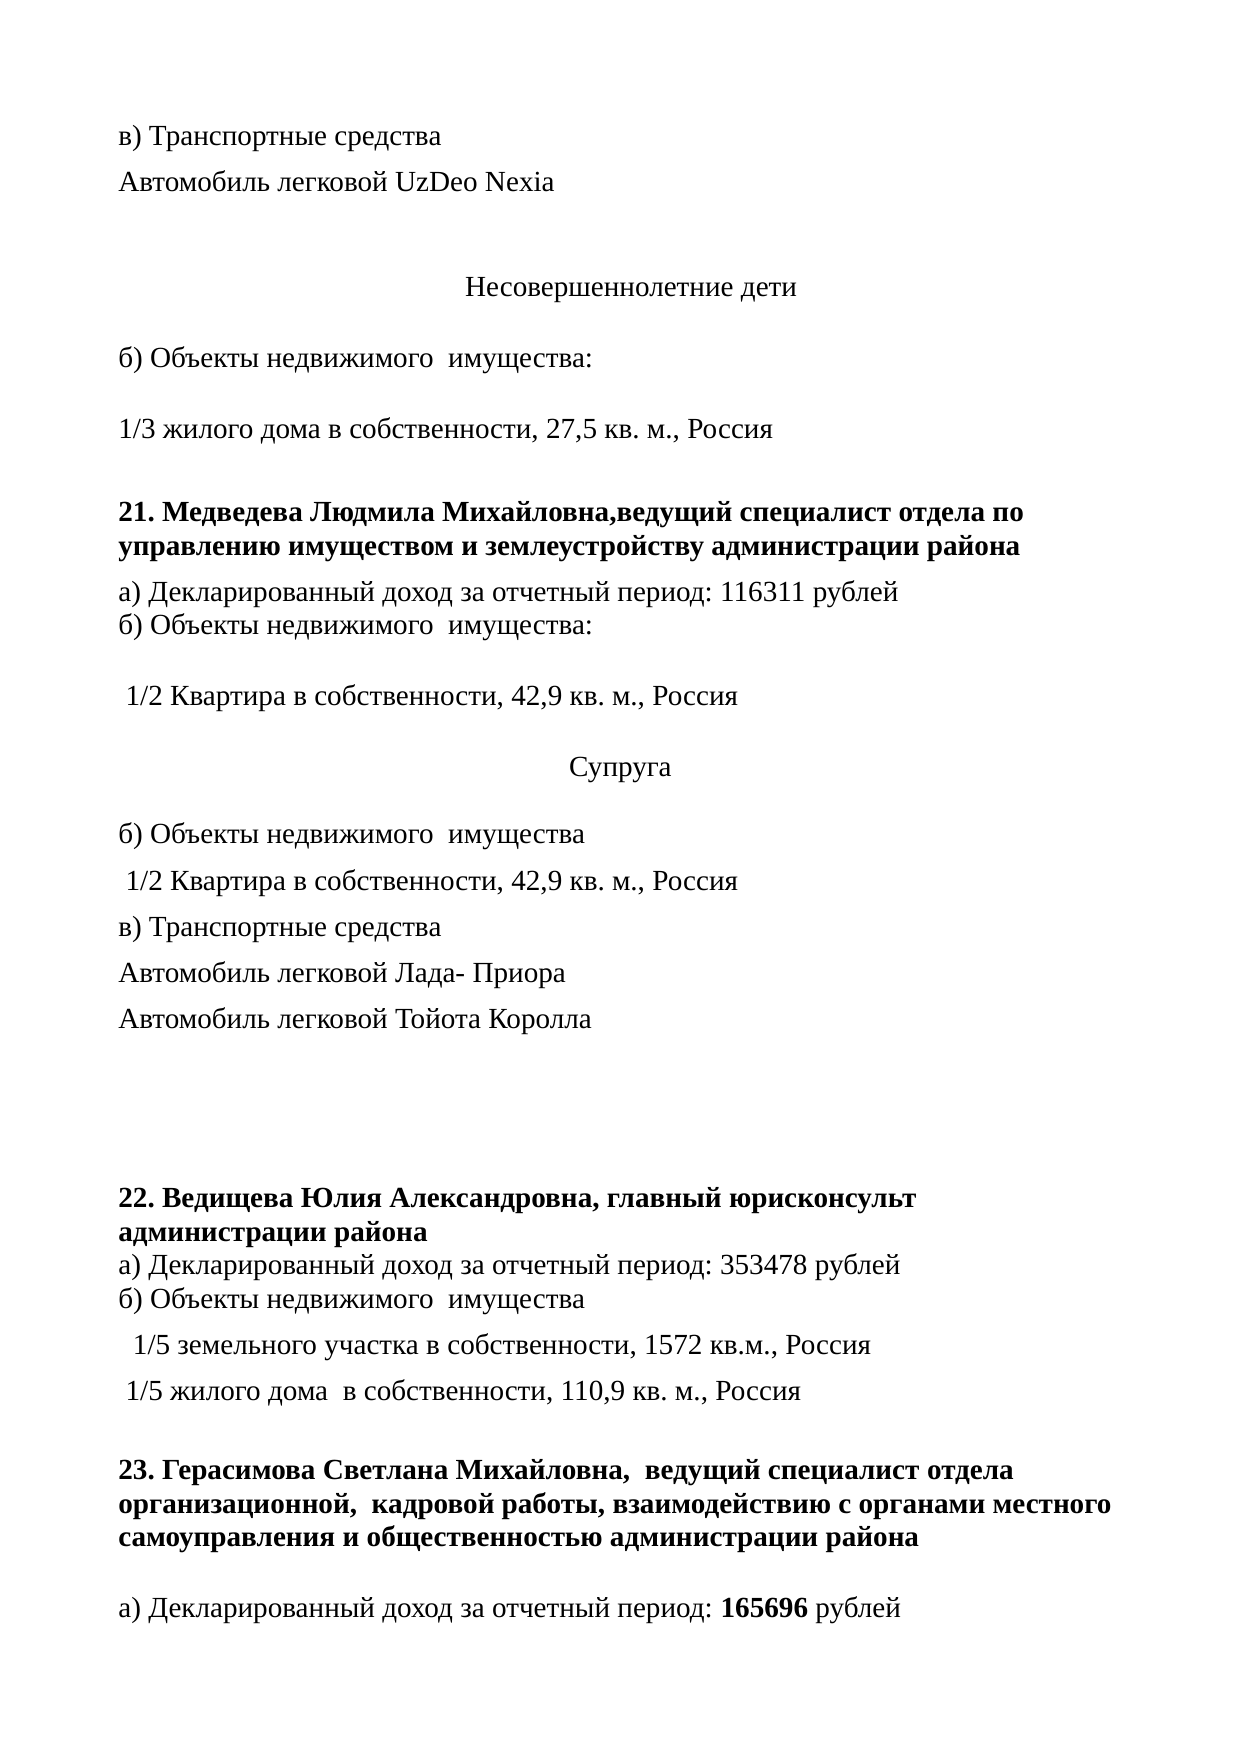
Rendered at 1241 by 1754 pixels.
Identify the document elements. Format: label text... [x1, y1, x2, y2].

text б) Объекты недвижимого имущества [118, 1281, 1122, 1314]
text 21. Медведева Людмила Михайловна,ведущий специалист отдела по управлению имуществом и землеустройству администрации района [118, 494, 1122, 561]
text Несовершеннолетние дети [118, 269, 1122, 302]
text 1/3 жилого дома в собственности, 27,5 кв. м., Россия [118, 411, 1122, 444]
text а) Декларированный доход за отчетный период: 353478 рублей [118, 1247, 1122, 1281]
text б) Объекты недвижимого имущества: [118, 340, 1122, 373]
text 23. Герасимова Светлана Михайловна, ведущий специалист отдела организационной, кадровой работы, взаимодействию с органами местного самоуправления и общественностью администрации района [118, 1452, 1122, 1553]
text 1/5 земельного участка в собственности, 1572 кв.м., Россия [118, 1327, 1122, 1360]
text а) Декларированный доход за отчетный период: 116311 рублей [118, 574, 1122, 607]
text 22. Ведищева Юлия Александровна, главный юрисконсульт администрации района [118, 1180, 1122, 1247]
text Супруга [118, 749, 1122, 783]
text 1/2 Квартира в собственности, 42,9 кв. м., Россия [118, 863, 1122, 896]
text 1/5 жилого дома в собственности, 110,9 кв. м., Россия [118, 1373, 1122, 1406]
text б) Объекты недвижимого имущества [118, 817, 1122, 850]
text Автомобиль легковой Лада- Приора [118, 955, 1122, 988]
text в) Транспортные средства [118, 909, 1122, 942]
text 1/2 Квартира в собственности, 42,9 кв. м., Россия [118, 678, 1122, 712]
text б) Объекты недвижимого имущества: [118, 607, 1122, 641]
text Автомобиль легковой UzDeo Nexia [118, 164, 1122, 198]
text Автомобиль легковой Тойота Королла [118, 1001, 1122, 1034]
text а) Декларированный доход за отчетный период: 165696 рублей [118, 1591, 1122, 1624]
text в) Транспортные средства [118, 118, 1122, 152]
